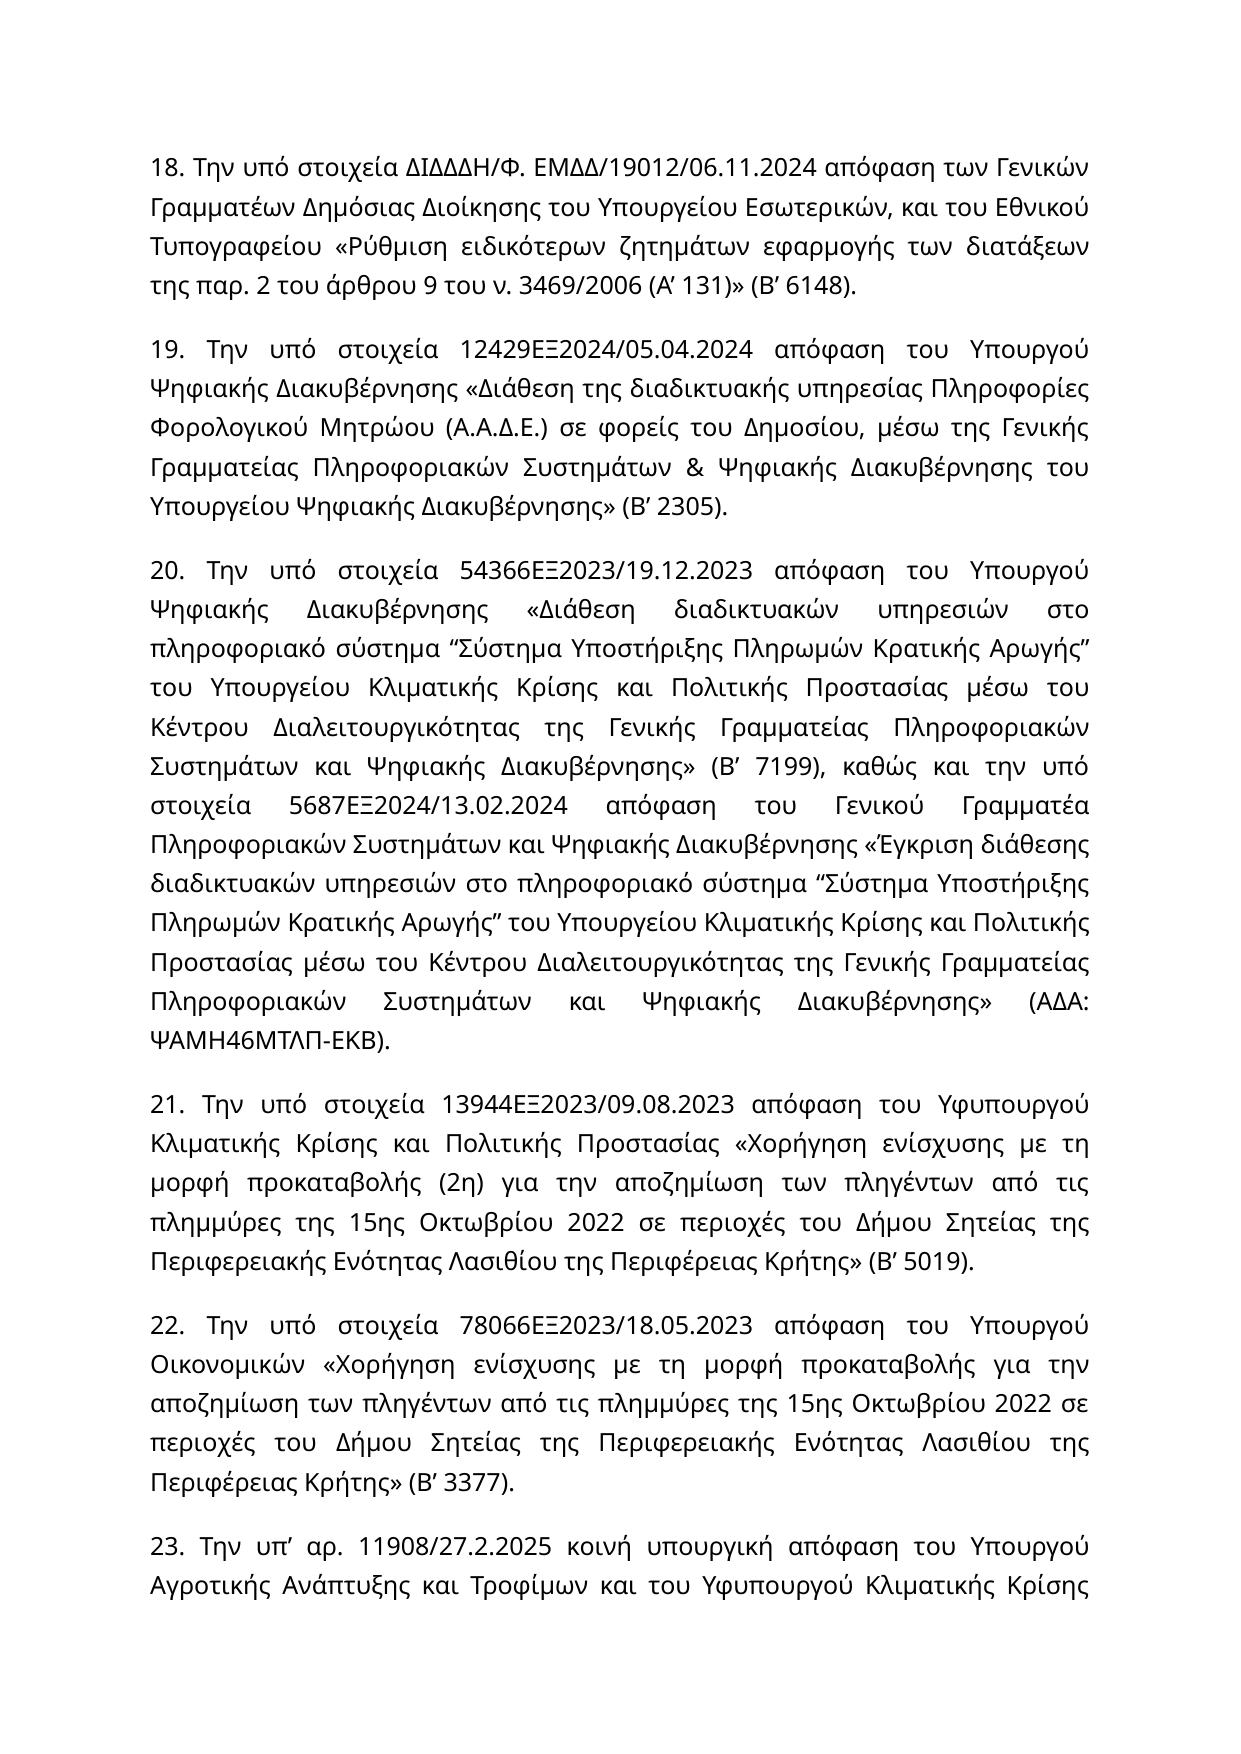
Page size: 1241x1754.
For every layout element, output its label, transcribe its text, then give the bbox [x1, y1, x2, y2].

text 21. Την υπό στοιχεία 13944EΞ2023/09.08.2023 απόφαση του Υφυπουργού Κλιματικής Κρίσης και Πολιτικής Προστασίας «Χορήγηση ενίσχυσης με τη μορφή προκαταβολής (2η) για την αποζημίωση των πληγέντων από τις πλημμύρες της 15ης Οκτωβρίου 2022 σε περιοχές του Δήμου Σητείας της Περιφερειακής Ενότητας Λασιθίου της Περιφέρειας Κρήτης» (Β’ 5019). [150, 1087, 1090, 1277]
text 19. Την υπό στοιχεία 12429ΕΞ2024/05.04.2024 απόφαση του Υπουργού Ψηφιακής Διακυβέρνησης «Διάθεση της διαδικτυακής υπηρεσίας Πληροφορίες Φορολογικού Μητρώου (Α.Α.Δ.Ε.) σε φορείς του Δημοσίου, μέσω της Γενικής Γραμματείας Πληροφοριακών Συστημάτων & Ψηφιακής Διακυβέρνησης του Υπουργείου Ψηφιακής Διακυβέρνησης» (Β’ 2305). [150, 332, 1090, 522]
text 18. Την υπό στοιχεία ΔΙΔΔΔΗ/Φ. ΕΜΔΔ/19012/06.11.2024 απόφαση των Γενικών Γραμματέων Δημόσιας Διοίκησης του Υπουργείου Εσωτερικών, και του Εθνικού Τυπογραφείου «Ρύθμιση ειδικότερων ζητημάτων εφαρμογής των διατάξεων της παρ. 2 του άρθρου 9 του ν. 3469/2006 (Α’ 131)» (Β’ 6148). [150, 150, 1090, 302]
text 20. Την υπό στοιχεία 54366ΕΞ2023/19.12.2023 απόφαση του Υπουργού Ψηφιακής Διακυβέρνησης «Διάθεση διαδικτυακών υπηρεσιών στο πληροφοριακό σύστημα “Σύστημα Υποστήριξης Πληρωμών Κρατικής Αρωγής” του Υπουργείου Κλιματικής Κρίσης και Πολιτικής Προστασίας μέσω του Κέντρου Διαλειτουργικότητας της Γενικής Γραμματείας Πληροφοριακών Συστημάτων και Ψηφιακής Διακυβέρνησης» (Β’ 7199), καθώς και την υπό στοιχεία 5687ΕΞ2024/13.02.2024 απόφαση του Γενικού Γραμματέα Πληροφοριακών Συστημάτων και Ψηφιακής Διακυβέρνησης «Έγκριση διάθεσης διαδικτυακών υπηρεσιών στο πληροφοριακό σύστημα “Σύστημα Υποστήριξης Πληρωμών Κρατικής Αρωγής” του Υπουργείου Κλιματικής Κρίσης και Πολιτικής Προστασίας μέσω του Κέντρου Διαλειτουργικότητας της Γενικής Γραμματείας Πληροφοριακών Συστημάτων και Ψηφιακής Διακυβέρνησης» (ΑΔΑ: ΨΑΜΗ46ΜΤΛΠ-ΕΚΒ). [150, 552, 1090, 1057]
text 23. Την υπ’ αρ. 11908/27.2.2025 κοινή υπουργική απόφαση του Υπουργού Αγροτικής Ανάπτυξης και Τροφίμων και του Υφυπουργού Κλιματικής Κρίσης [150, 1528, 1090, 1602]
text 22. Την υπό στοιχεία 78066EΞ2023/18.05.2023 απόφαση του Υπουργού Οικονομικών «Χορήγηση ενίσχυσης με τη μορφή προκαταβολής για την αποζημίωση των πληγέντων από τις πλημμύρες της 15ης Οκτωβρίου 2022 σε περιοχές του Δήμου Σητείας της Περιφερειακής Ενότητας Λασιθίου της Περιφέρειας Κρήτης» (Β’ 3377). [150, 1307, 1090, 1498]
